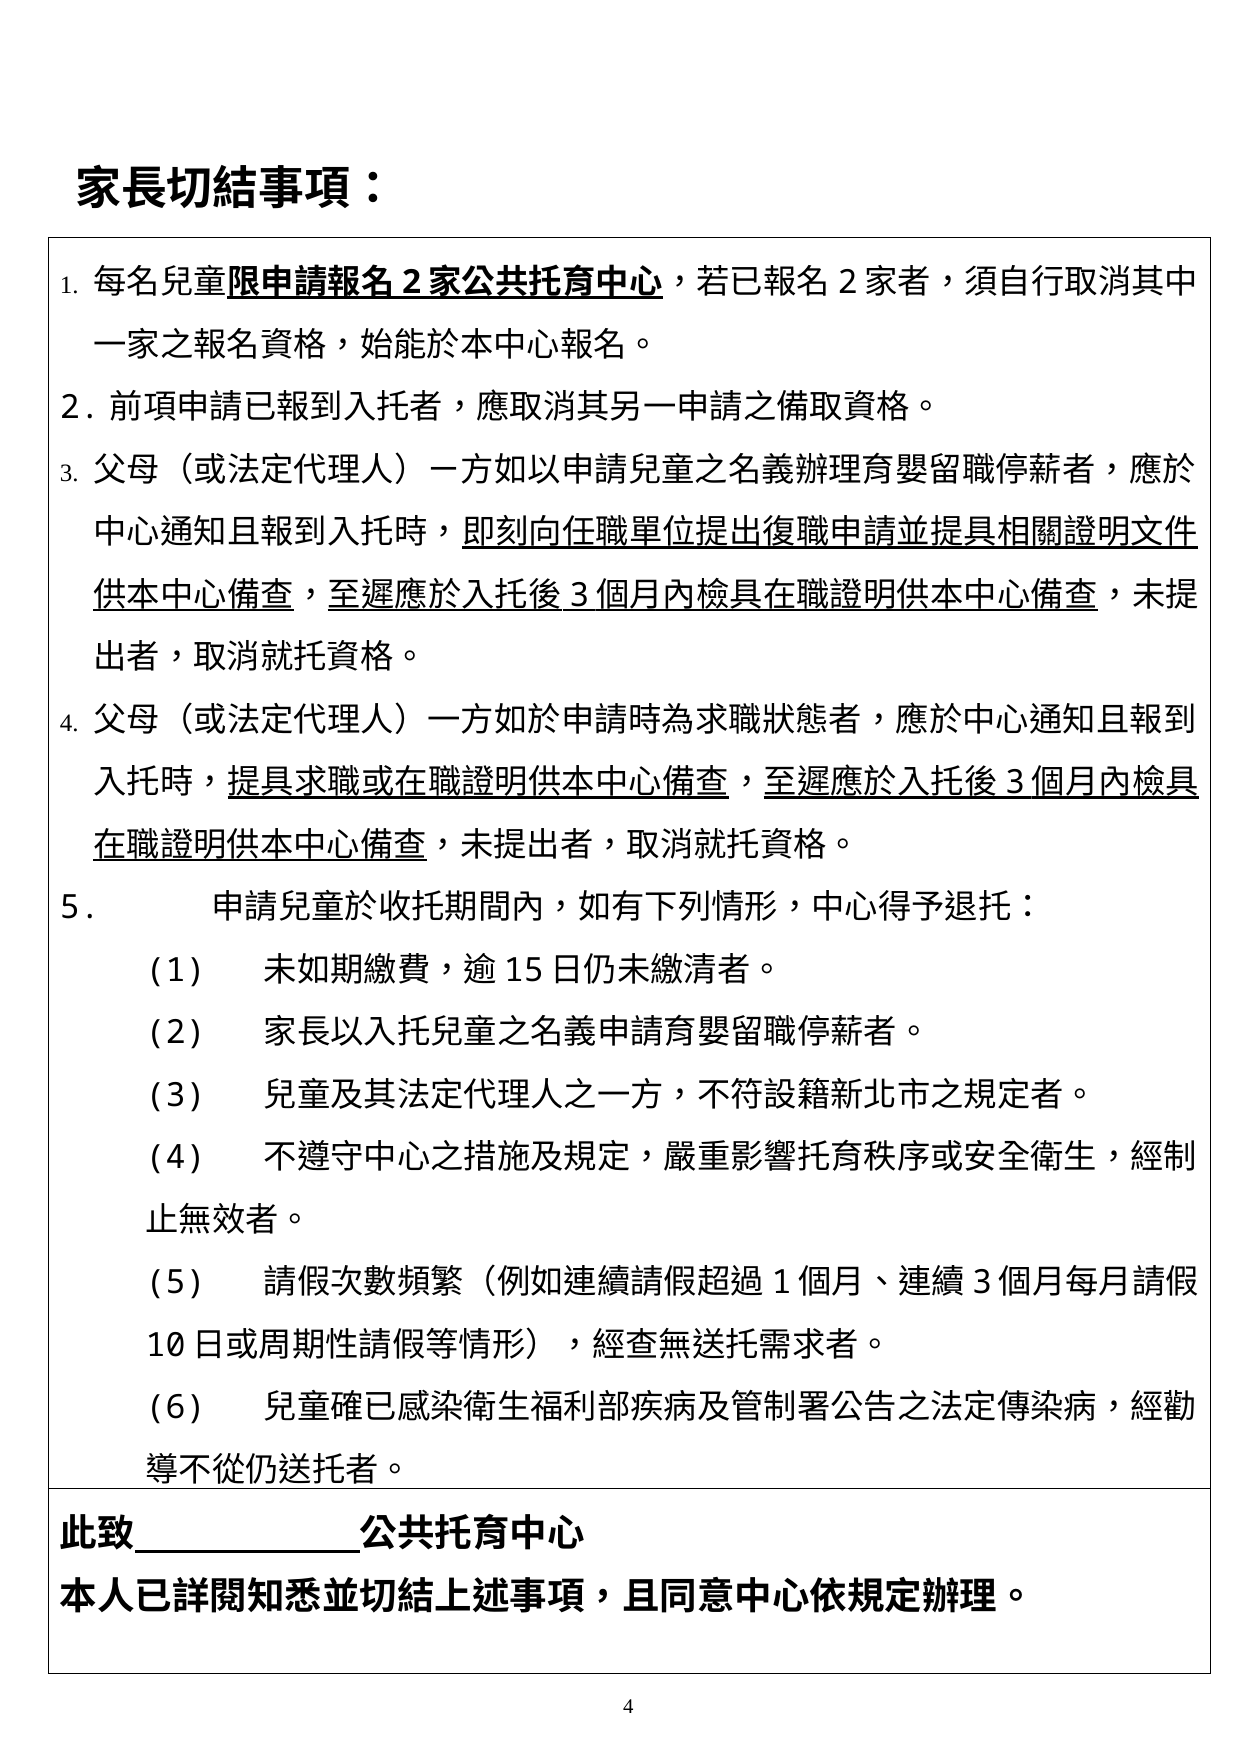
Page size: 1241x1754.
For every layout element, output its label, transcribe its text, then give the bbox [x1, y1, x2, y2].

table_cell 此致 公共托育中心 本人已詳閱知悉並切結上述事項，且同意中心依規定辦理。 [49, 1489, 1210, 1673]
text 家長切結事項： [75, 112, 1181, 237]
table_header 每名兒童限申請報名2家公共托育中心，若已報名2家者，須自行取消其中一家之報名資格，始能於本中心報名。 前項申請已報到入托者，應取消其另一申請之備取資格。 父母（或法定代理人）ㄧ方如以申請兒童之名義辦理育嬰留職停薪者，應於中心通知且報到入托時，即刻向任職單位提出復職申請並提具相關證明文件供本中心備查，至遲應於入托後3個月內檢具在職證明供本中心備查，未提出者，取消就托資格。 父母（或法定代理人）一方如於申請時為求職狀態者，應於中心通知且報到入托時，提具求職或在職證明供本中心備查，至遲應於入托後3個月內檢具在職證明供本中心備查，未提出者，取消就托資格。 申請兒童於收托期間內，如有下列情形，中心得予退托： 未如期繳費，逾15日仍未繳清者。 家長以入托兒童之名義申請育嬰留職停薪者。 兒童及其法定代理人之一方，不符設籍新北市之規定者。 不遵守中心之措施及規定，嚴重影響托育秩序或安全衛生，經制止無效者。 請假次數頻繁（例如連續請假超過1個月、連續3個月每月請假10日或周期性請假等情形），經查無送托需求者。 兒童確已感染衛生福利部疾病及管制署公告之法定傳染病，經勸導不從仍送托者。 [49, 238, 1210, 1488]
